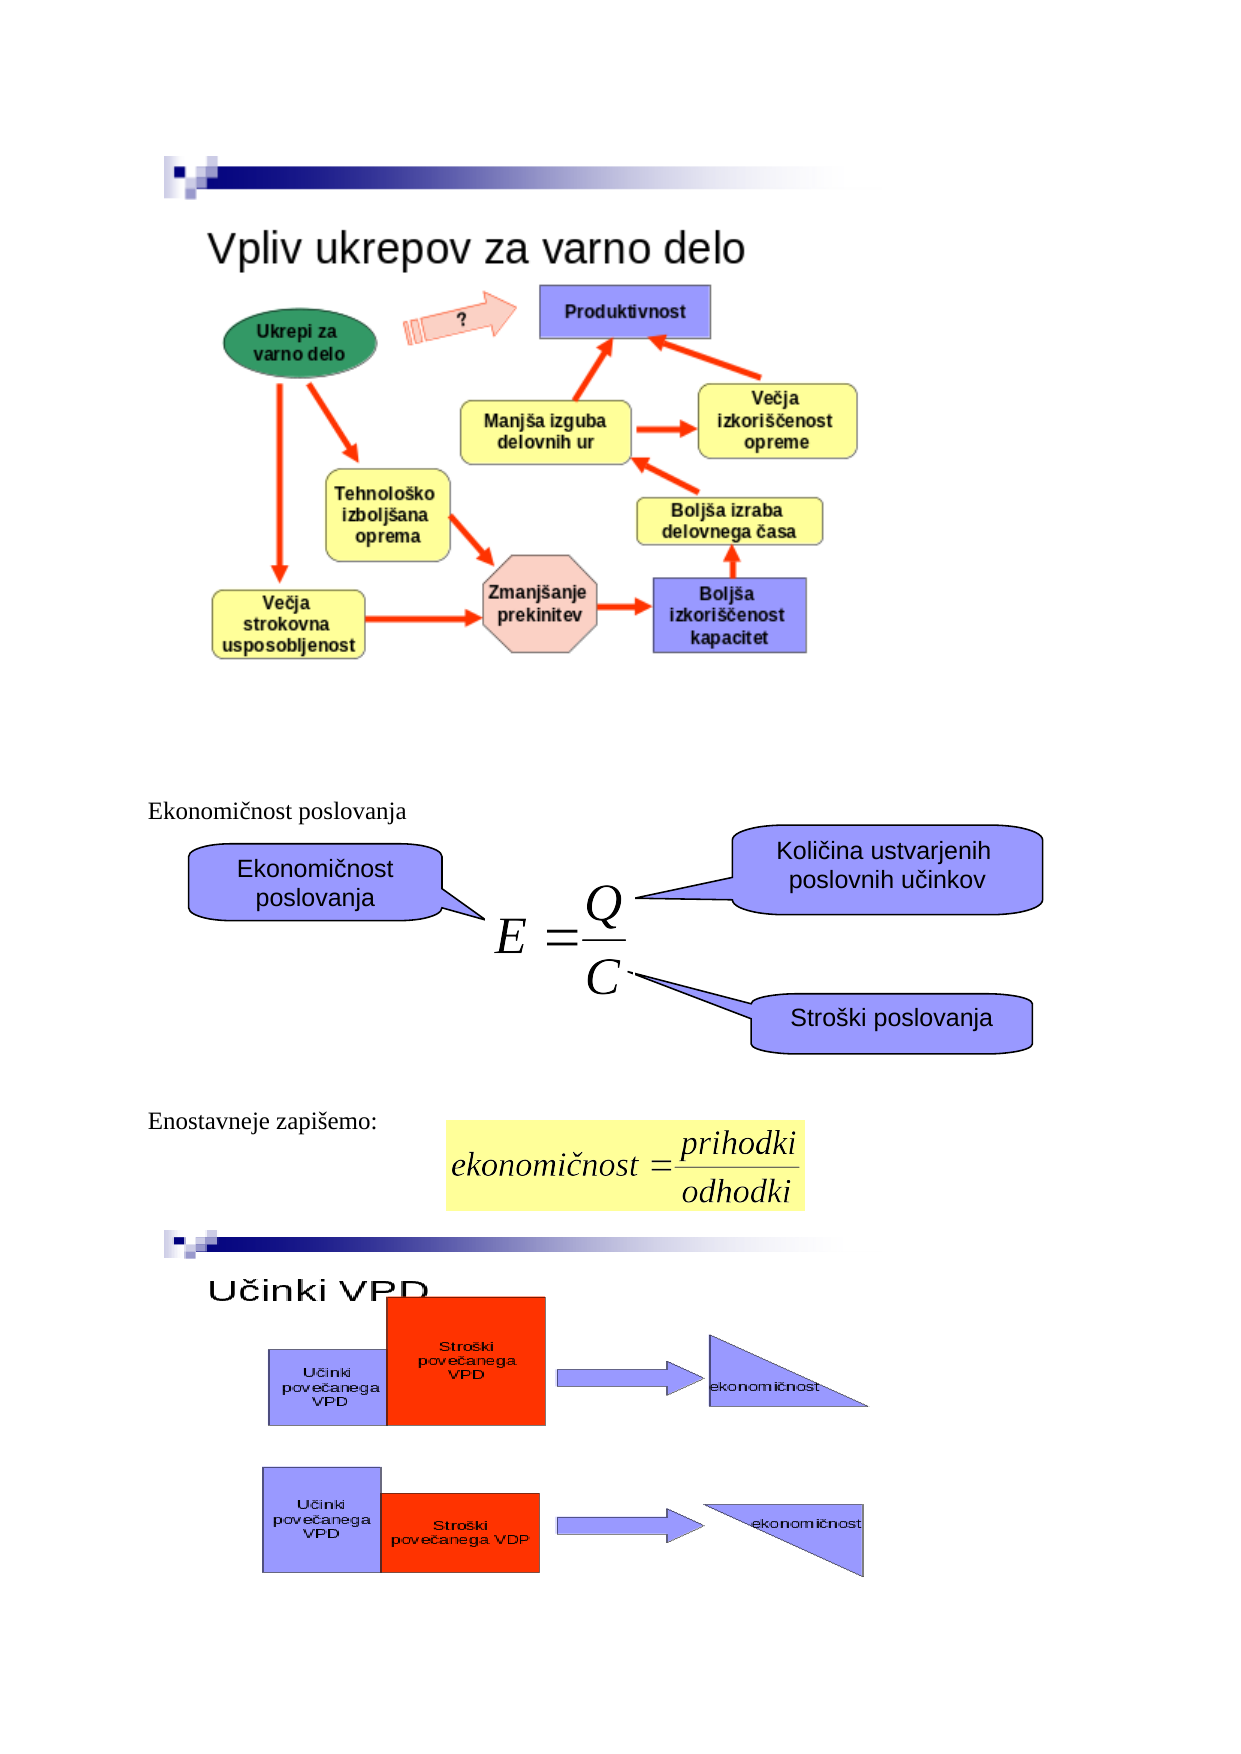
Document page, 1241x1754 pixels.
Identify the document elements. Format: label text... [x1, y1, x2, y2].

text Enostavneje zapišemo: [148, 1106, 1093, 1135]
text Ekonomičnost poslovanja [148, 796, 1093, 825]
